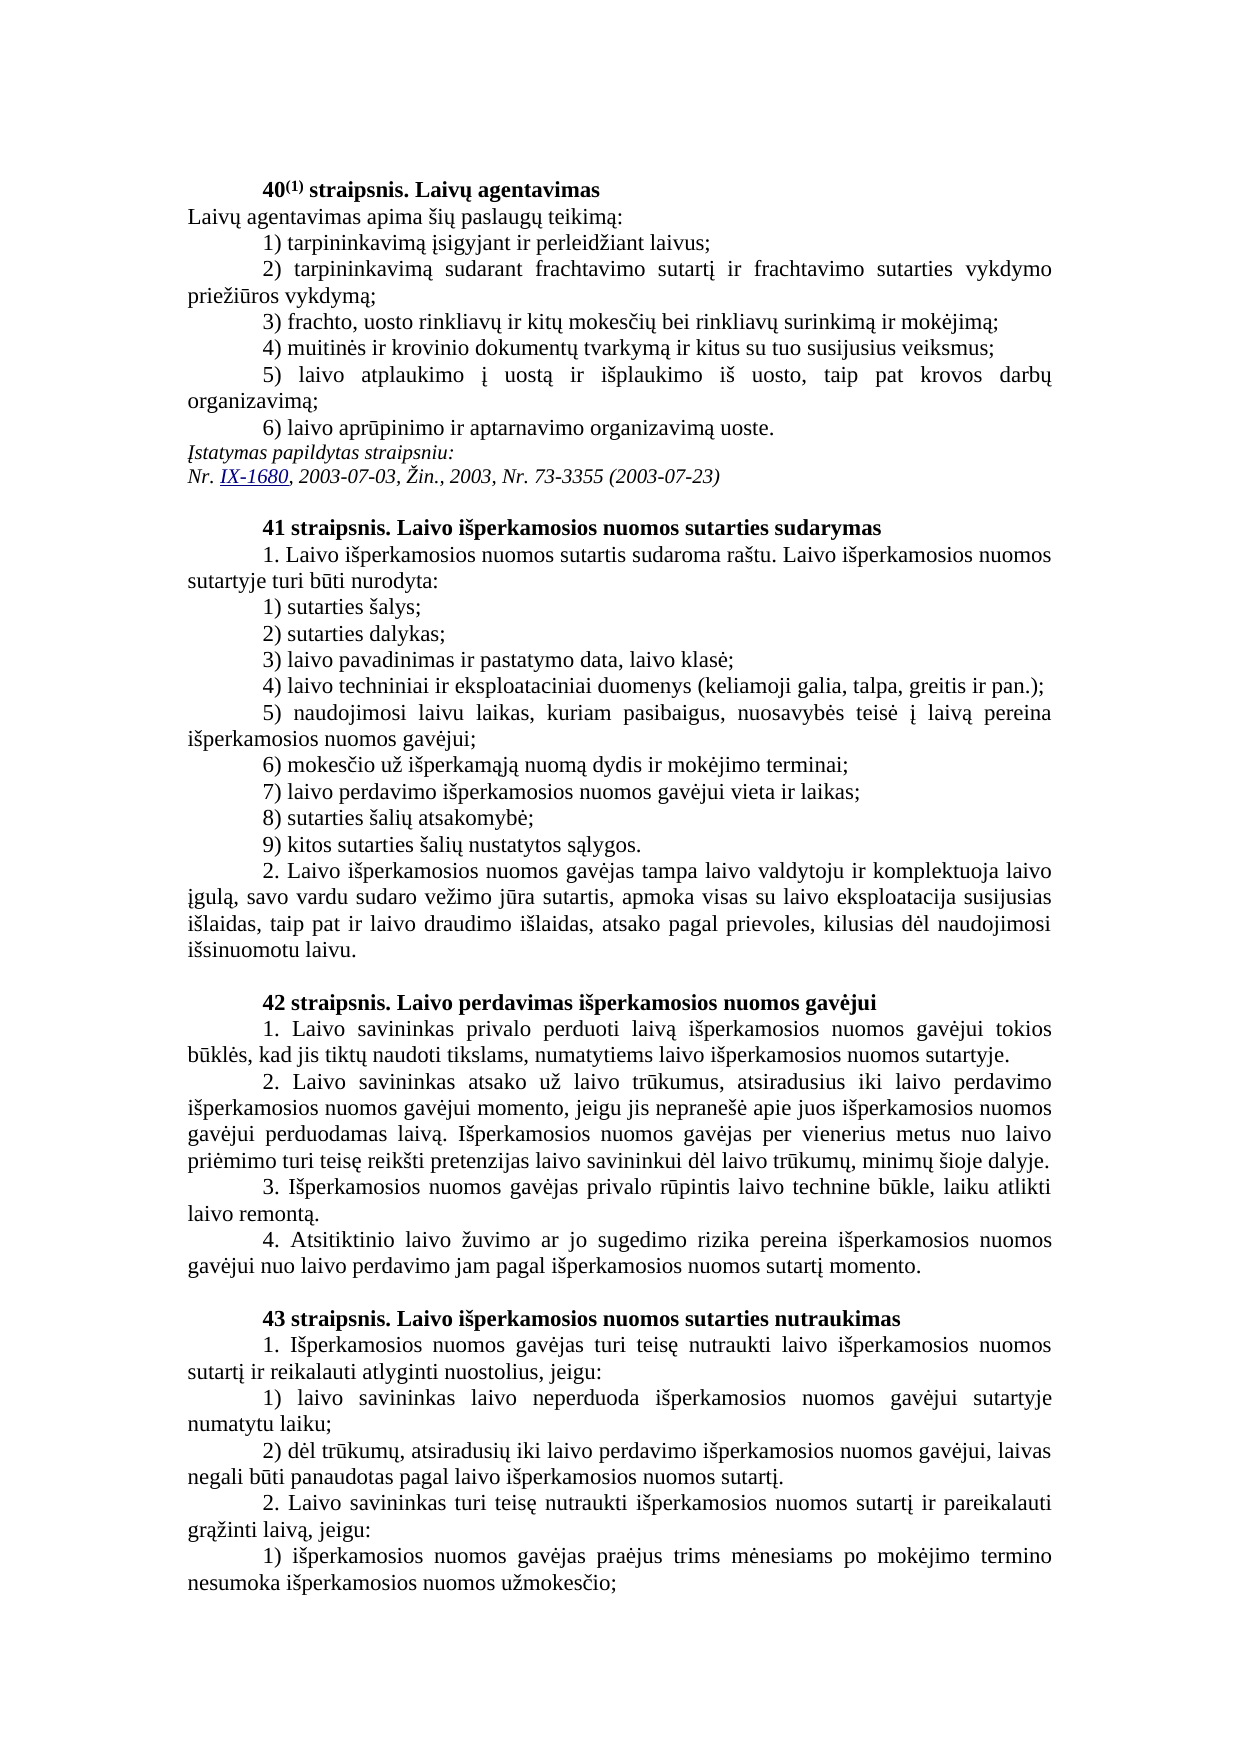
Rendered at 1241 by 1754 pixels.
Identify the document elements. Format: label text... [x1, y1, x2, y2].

text 1. Išperkamosios nuomos gavėjas turi teisę nutraukti laivo išperkamosios nuomos sutartį ir reikalauti atlyginti nuostolius, jeigu: [187, 1331, 1053, 1384]
text 5) laivo atplaukimo į uostą ir išplaukimo iš uosto, taip pat krovos darbų organizavimą; [187, 361, 1053, 413]
text Laivų agentavimas apima šių paslaugų teikimą: [187, 203, 1053, 229]
text 6) mokesčio už išperkamąją nuomą dydis ir mokėjimo terminai; [187, 752, 1053, 778]
text 41 straipsnis. Laivo išperkamosios nuomos sutarties sudarymas [187, 514, 1053, 541]
text 3) frachto, uosto rinkliavų ir kitų mokesčių bei rinkliavų surinkimą ir mokėjimą; [187, 308, 1053, 334]
text 4. Atsitiktinio laivo žuvimo ar jo sugedimo rizika pereina išperkamosios nuomos gavėjui nuo laivo perdavimo jam pagal išperkamosios nuomos sutartį momento. [187, 1226, 1053, 1279]
text 2. Laivo išperkamosios nuomos gavėjas tampa laivo valdytoju ir komplektuoja laivo įgulą, savo vardu sudaro vežimo jūra sutartis, apmoka visas su laivo eksploatacija susijusias išlaidas, taip pat ir laivo draudimo išlaidas, atsako pagal prievoles, kilusias dėl naudojimosi išsinuomotu laivu. [187, 857, 1053, 962]
text 2. Laivo savininkas atsako už laivo trūkumus, atsiradusius iki laivo perdavimo išperkamosios nuomos gavėjui momento, jeigu jis nepranešė apie juos išperkamosios nuomos gavėjui perduodamas laivą. Išperkamosios nuomos gavėjas per vienerius metus nuo laivo priėmimo turi teisę reikšti pretenzijas laivo savininkui dėl laivo trūkumų, minimų šioje dalyje. [187, 1068, 1053, 1173]
text 3. Išperkamosios nuomos gavėjas privalo rūpintis laivo technine būkle, laiku atlikti laivo remontą. [187, 1173, 1053, 1226]
text 8) sutarties šalių atsakomybė; [187, 804, 1053, 831]
text 1) tarpininkavimą įsigyjant ir perleidžiant laivus; [187, 229, 1053, 255]
text 43 straipsnis. Laivo išperkamosios nuomos sutarties nutraukimas [187, 1305, 1053, 1331]
text Nr. IX-1680, 2003-07-03, Žin., 2003, Nr. 73-3355 (2003-07-23) [187, 464, 1053, 488]
text 4) laivo techniniai ir eksploataciniai duomenys (keliamoji galia, talpa, greitis ir pan.); [187, 672, 1053, 699]
text 6) laivo aprūpinimo ir aptarnavimo organizavimą uoste. [187, 413, 1053, 440]
text 42 straipsnis. Laivo perdavimas išperkamosios nuomos gavėjui [187, 989, 1053, 1015]
text 40(1) straipsnis. Laivų agentavimas [187, 176, 1053, 203]
text 1) išperkamosios nuomos gavėjas praėjus trims mėnesiams po mokėjimo termino nesumoka išperkamosios nuomos užmokesčio; [187, 1542, 1053, 1595]
text 2. Laivo savininkas turi teisę nutraukti išperkamosios nuomos sutartį ir pareikalauti grąžinti laivą, jeigu: [187, 1489, 1053, 1542]
text 7) laivo perdavimo išperkamosios nuomos gavėjui vieta ir laikas; [187, 778, 1053, 804]
text 2) dėl trūkumų, atsiradusių iki laivo perdavimo išperkamosios nuomos gavėjui, laivas negali būti panaudotas pagal laivo išperkamosios nuomos sutartį. [187, 1437, 1053, 1489]
text 9) kitos sutarties šalių nustatytos sąlygos. [187, 831, 1053, 857]
text 2) sutarties dalykas; [187, 620, 1053, 646]
text 2) tarpininkavimą sudarant frachtavimo sutartį ir frachtavimo sutarties vykdymo priežiūros vykdymą; [187, 255, 1053, 308]
text 1) laivo savininkas laivo neperduoda išperkamosios nuomos gavėjui sutartyje numatytu laiku; [187, 1384, 1053, 1437]
text 1. Laivo išperkamosios nuomos sutartis sudaroma raštu. Laivo išperkamosios nuomos sutartyje turi būti nurodyta: [187, 541, 1053, 593]
text 1) sutarties šalys; [187, 593, 1053, 620]
text 5) naudojimosi laivu laikas, kuriam pasibaigus, nuosavybės teisė į laivą pereina išperkamosios nuomos gavėjui; [187, 699, 1053, 752]
text 3) laivo pavadinimas ir pastatymo data, laivo klasė; [187, 646, 1053, 672]
text 1. Laivo savininkas privalo perduoti laivą išperkamosios nuomos gavėjui tokios būklės, kad jis tiktų naudoti tikslams, numatytiems laivo išperkamosios nuomos sutartyje. [187, 1015, 1053, 1068]
text Įstatymas papildytas straipsniu: [187, 440, 1053, 464]
text 4) muitinės ir krovinio dokumentų tvarkymą ir kitus su tuo susijusius veiksmus; [187, 334, 1053, 361]
